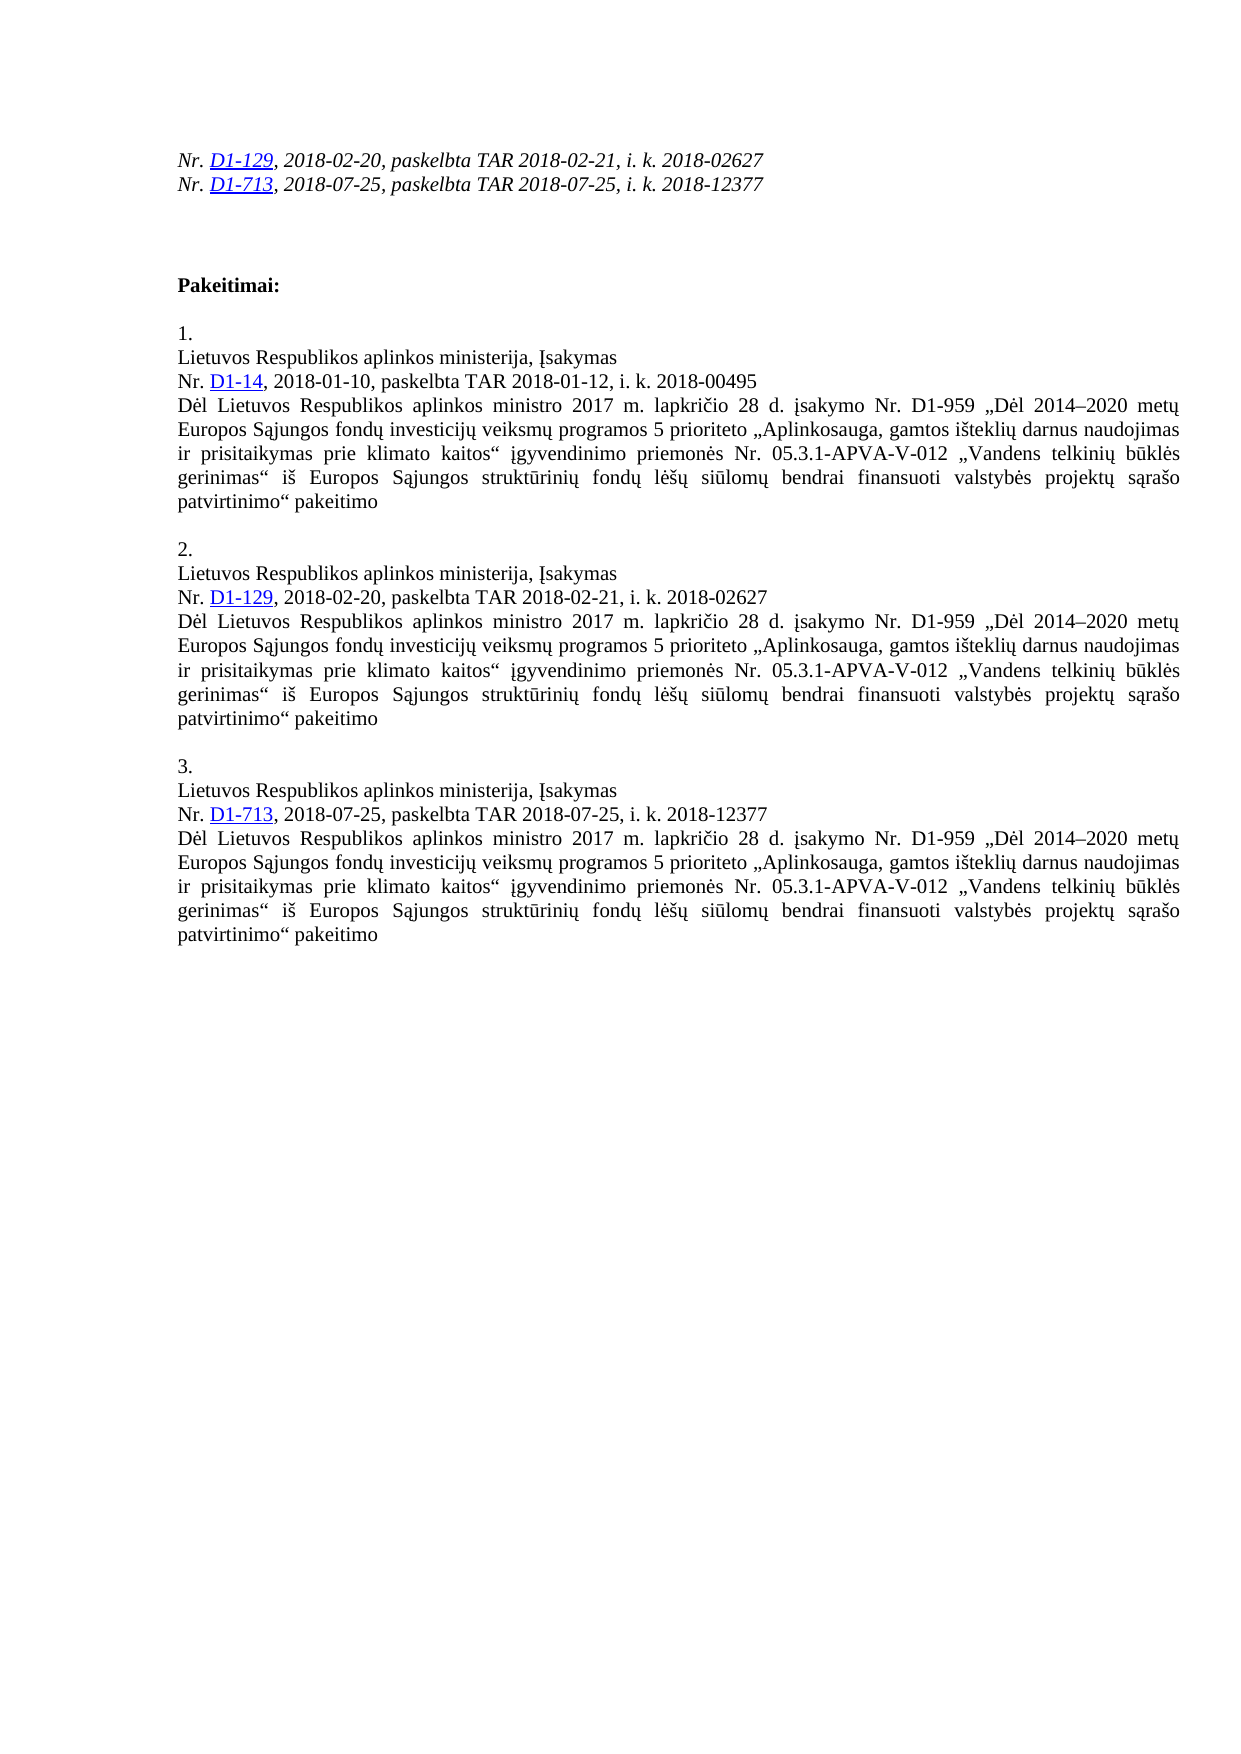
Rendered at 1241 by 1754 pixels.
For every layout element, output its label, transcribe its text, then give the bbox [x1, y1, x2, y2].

text Nr. D1-129, 2018-02-20, paskelbta TAR 2018-02-21, i. k. 2018-02627 [177, 585, 1181, 609]
text Nr. D1-713, 2018-07-25, paskelbta TAR 2018-07-25, i. k. 2018-12377 [177, 172, 1181, 196]
text Lietuvos Respublikos aplinkos ministerija, Įsakymas [177, 345, 1181, 369]
text Dėl Lietuvos Respublikos aplinkos ministro 2017 m. lapkričio 28 d. įsakymo Nr. D1-959 „Dėl 2014–2020 metų Europos Sąjungos fondų investicijų veiksmų programos 5 prioriteto „Aplinkosauga, gamtos išteklių darnus naudojimas ir prisitaikymas prie klimato kaitos“ įgyvendinimo priemonės Nr. 05.3.1-APVA-V-012 „Vandens telkinių būklės gerinimas“ iš Europos Sąjungos struktūrinių fondų lėšų siūlomų bendrai finansuoti valstybės projektų sąrašo patvirtinimo“ pakeitimo [177, 393, 1181, 513]
text Lietuvos Respublikos aplinkos ministerija, Įsakymas [177, 778, 1181, 802]
text Dėl Lietuvos Respublikos aplinkos ministro 2017 m. lapkričio 28 d. įsakymo Nr. D1-959 „Dėl 2014–2020 metų Europos Sąjungos fondų investicijų veiksmų programos 5 prioriteto „Aplinkosauga, gamtos išteklių darnus naudojimas ir prisitaikymas prie klimato kaitos“ įgyvendinimo priemonės Nr. 05.3.1-APVA-V-012 „Vandens telkinių būklės gerinimas“ iš Europos Sąjungos struktūrinių fondų lėšų siūlomų bendrai finansuoti valstybės projektų sąrašo patvirtinimo“ pakeitimo [177, 826, 1181, 946]
text Nr. D1-713, 2018-07-25, paskelbta TAR 2018-07-25, i. k. 2018-12377 [177, 802, 1181, 826]
text Dėl Lietuvos Respublikos aplinkos ministro 2017 m. lapkričio 28 d. įsakymo Nr. D1-959 „Dėl 2014–2020 metų Europos Sąjungos fondų investicijų veiksmų programos 5 prioriteto „Aplinkosauga, gamtos išteklių darnus naudojimas ir prisitaikymas prie klimato kaitos“ įgyvendinimo priemonės Nr. 05.3.1-APVA-V-012 „Vandens telkinių būklės gerinimas“ iš Europos Sąjungos struktūrinių fondų lėšų siūlomų bendrai finansuoti valstybės projektų sąrašo patvirtinimo“ pakeitimo [177, 609, 1181, 730]
text Nr. D1-14, 2018-01-10, paskelbta TAR 2018-01-12, i. k. 2018-00495 [177, 369, 1181, 393]
text Lietuvos Respublikos aplinkos ministerija, Įsakymas [177, 561, 1181, 585]
text 2. [177, 537, 1181, 561]
text 1. [177, 321, 1181, 345]
text Pakeitimai: [177, 272, 1181, 297]
text Nr. D1-129, 2018-02-20, paskelbta TAR 2018-02-21, i. k. 2018-02627 [177, 147, 1181, 172]
text 3. [177, 754, 1181, 778]
